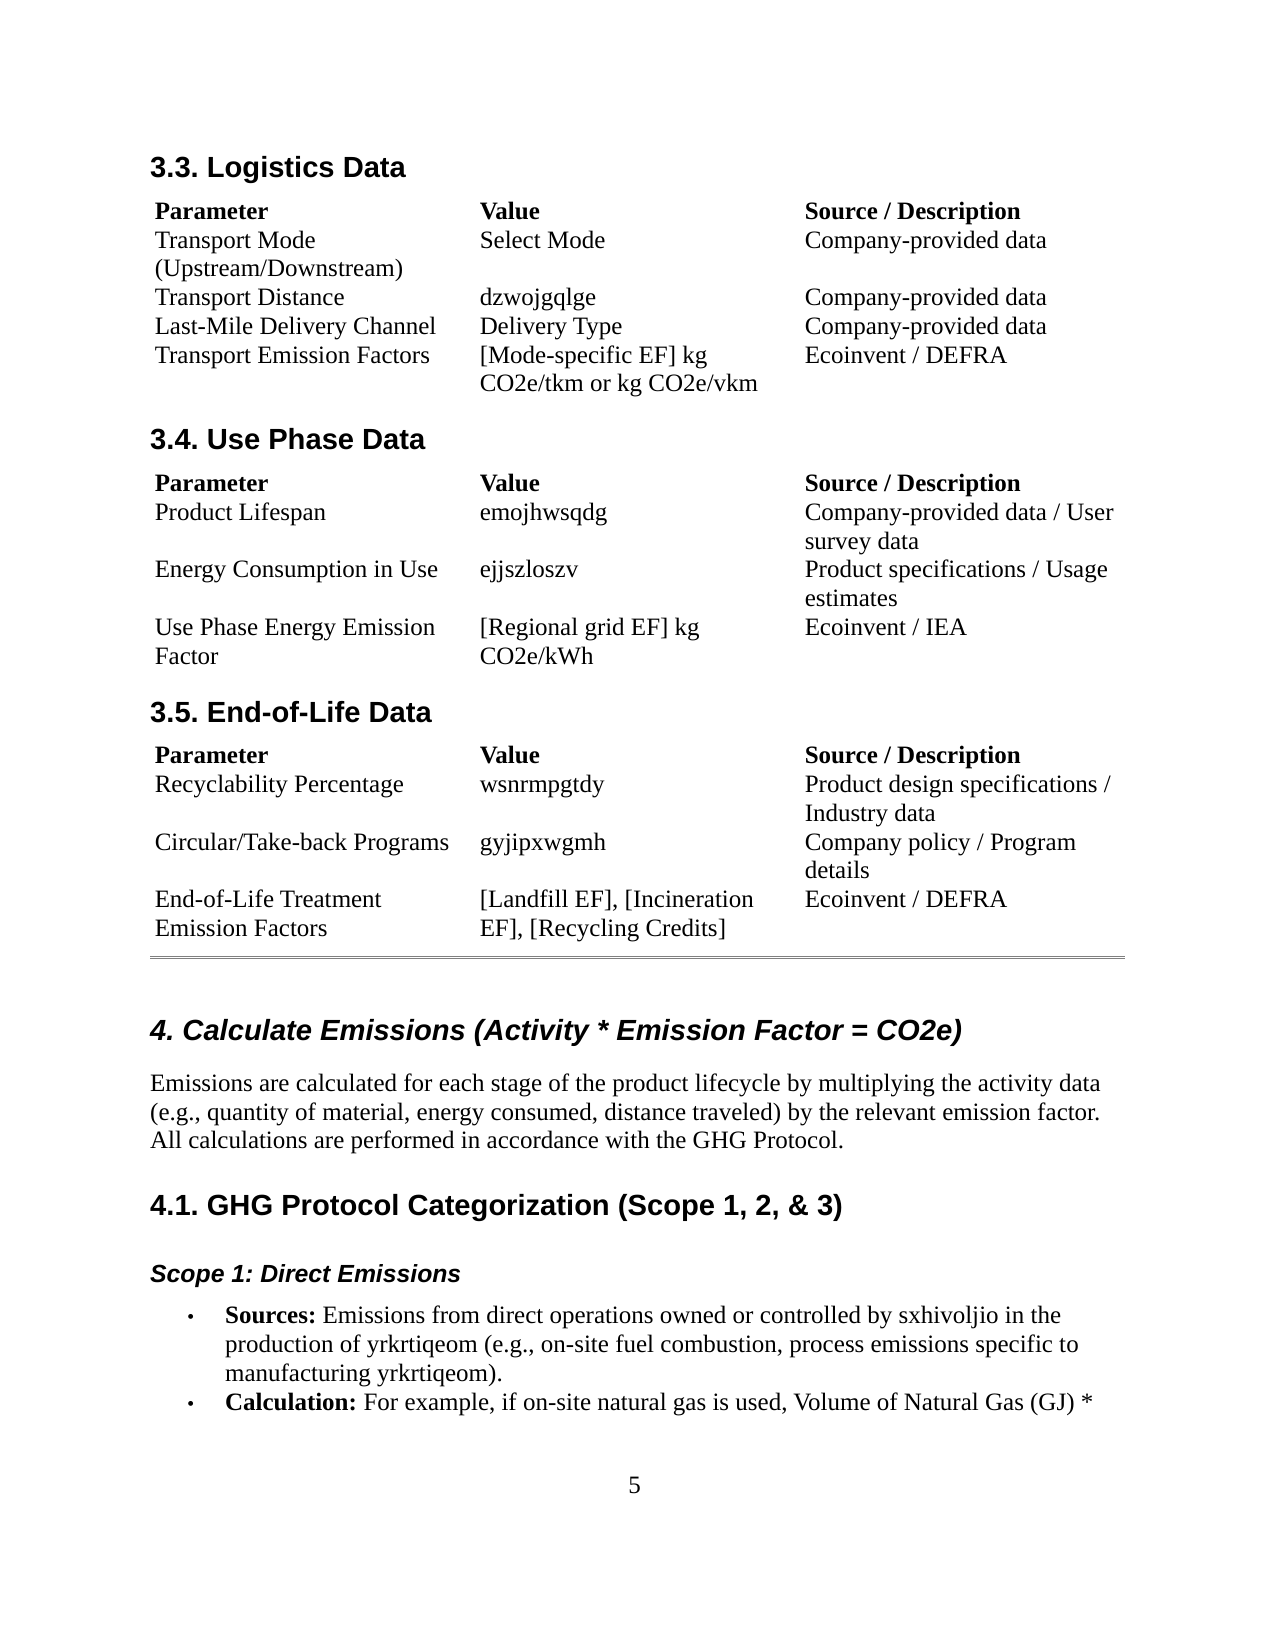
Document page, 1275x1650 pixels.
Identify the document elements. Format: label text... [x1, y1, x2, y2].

table_header Parameter [150, 196, 475, 225]
table_cell [Landfill EF], [Incineration EF], [Recycling Credits] [475, 884, 800, 942]
table_cell Select Mode [475, 225, 800, 282]
table_header Source / Description [800, 741, 1125, 769]
subtitle 3.3. Logistics Data [150, 150, 1125, 183]
table_header Value [475, 741, 800, 769]
table_cell [Regional grid EF] kg CO2e/kWh [475, 612, 800, 669]
table_cell Energy Consumption in Use [150, 555, 475, 612]
subtitle 4.1. GHG Protocol Categorization (Scope 1, 2, & 3) [150, 1188, 1125, 1222]
table_cell ejjszloszv [475, 555, 800, 612]
table_cell Product specifications / Usage estimates [800, 555, 1125, 612]
table_cell gyjipxwgmh [475, 827, 800, 884]
subtitle 3.4. Use Phase Data [150, 422, 1125, 456]
table_cell Ecoinvent / DEFRA [800, 884, 1125, 942]
table_cell Transport Mode (Upstream/Downstream) [150, 225, 475, 282]
table_cell Ecoinvent / DEFRA [800, 340, 1125, 397]
table_cell Circular/Take-back Programs [150, 827, 475, 884]
list Sources: Emissions from direct operations owned or controlled by sxhivoljio in the production of yrkrtiqeom (e.g., on-site fuel combustion, process emissions specific to manufacturing yrkrtiqeom). [187, 1300, 1125, 1387]
table_cell Transport Emission Factors [150, 340, 475, 397]
table_cell Company-provided data [800, 311, 1125, 340]
table_cell Delivery Type [475, 311, 800, 340]
table_header Parameter [150, 741, 475, 769]
table_cell Company-provided data [800, 225, 1125, 282]
table_cell Use Phase Energy Emission Factor [150, 612, 475, 669]
table_cell Transport Distance [150, 282, 475, 311]
table_cell emojhwsqdg [475, 497, 800, 554]
list Calculation: For example, if on-site natural gas is used, Volume of Natural Gas (GJ) * [187, 1387, 1125, 1415]
table_cell Last-Mile Delivery Channel [150, 311, 475, 340]
table_cell Product design specifications / Industry data [800, 769, 1125, 827]
table_cell Ecoinvent / IEA [800, 612, 1125, 669]
table_cell Recyclability Percentage [150, 769, 475, 827]
table_cell wsnrmpgtdy [475, 769, 800, 827]
table_cell [Mode-specific EF] kg CO2e/tkm or kg CO2e/vkm [475, 340, 800, 397]
table_header Source / Description [800, 196, 1125, 225]
subtitle 3.5. End-of-Life Data [150, 694, 1125, 728]
table_header Parameter [150, 468, 475, 497]
table_header Value [475, 196, 800, 225]
table_cell Company policy / Program details [800, 827, 1125, 884]
text Emissions are calculated for each stage of the product lifecycle by multiplying the activity data (e.g., quantity of material, energy consumed, distance traveled) by the relevant emission factor. All calculations are performed in accordance with the GHG Protocol. [150, 1068, 1125, 1154]
table_cell End-of-Life Treatment Emission Factors [150, 884, 475, 942]
table_header Source / Description [800, 468, 1125, 497]
subtitle 4. Calculate Emissions (Activity * Emission Factor = CO2e) [150, 1013, 1125, 1047]
table_cell Company-provided data [800, 282, 1125, 311]
table_cell dzwojgqlge [475, 282, 800, 311]
table_cell Product Lifespan [150, 497, 475, 554]
subtitle Scope 1: Direct Emissions [150, 1259, 1125, 1288]
table_cell Company-provided data / User survey data [800, 497, 1125, 554]
table_header Value [475, 468, 800, 497]
